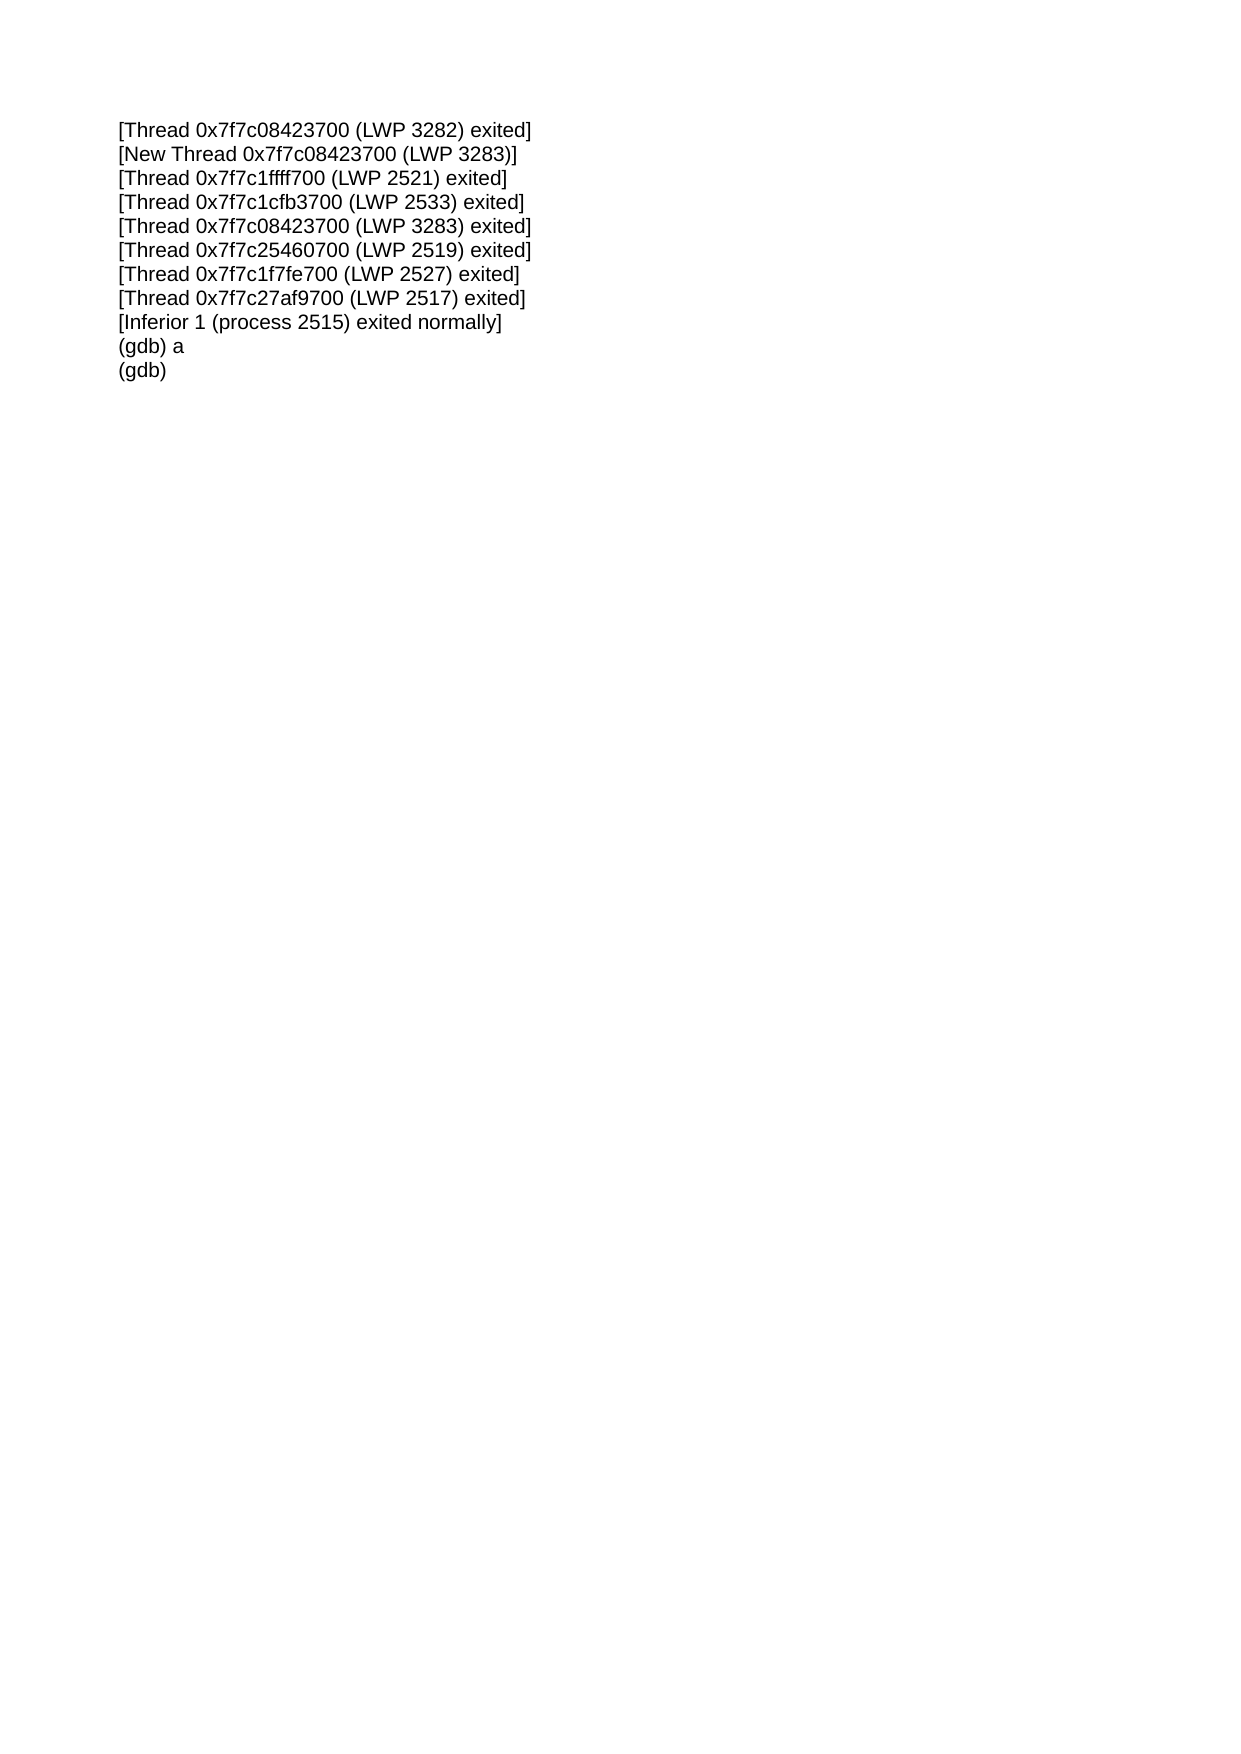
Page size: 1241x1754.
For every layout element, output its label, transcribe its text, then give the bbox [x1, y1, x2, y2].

text [Inferior 1 (process 2515) exited normally] [118, 310, 1122, 334]
text [Thread 0x7f7c1cfb3700 (LWP 2533) exited] [118, 190, 1122, 214]
text [Thread 0x7f7c1ffff700 (LWP 2521) exited] [118, 166, 1122, 190]
text [Thread 0x7f7c25460700 (LWP 2519) exited] [118, 238, 1122, 262]
text [Thread 0x7f7c27af9700 (LWP 2517) exited] [118, 286, 1122, 310]
text (gdb) a [118, 334, 1122, 358]
text [Thread 0x7f7c08423700 (LWP 3283) exited] [118, 214, 1122, 238]
text (gdb) [118, 358, 1122, 382]
text [Thread 0x7f7c1f7fe700 (LWP 2527) exited] [118, 262, 1122, 286]
text [Thread 0x7f7c08423700 (LWP 3282) exited] [118, 118, 1122, 142]
text [New Thread 0x7f7c08423700 (LWP 3283)] [118, 142, 1122, 166]
